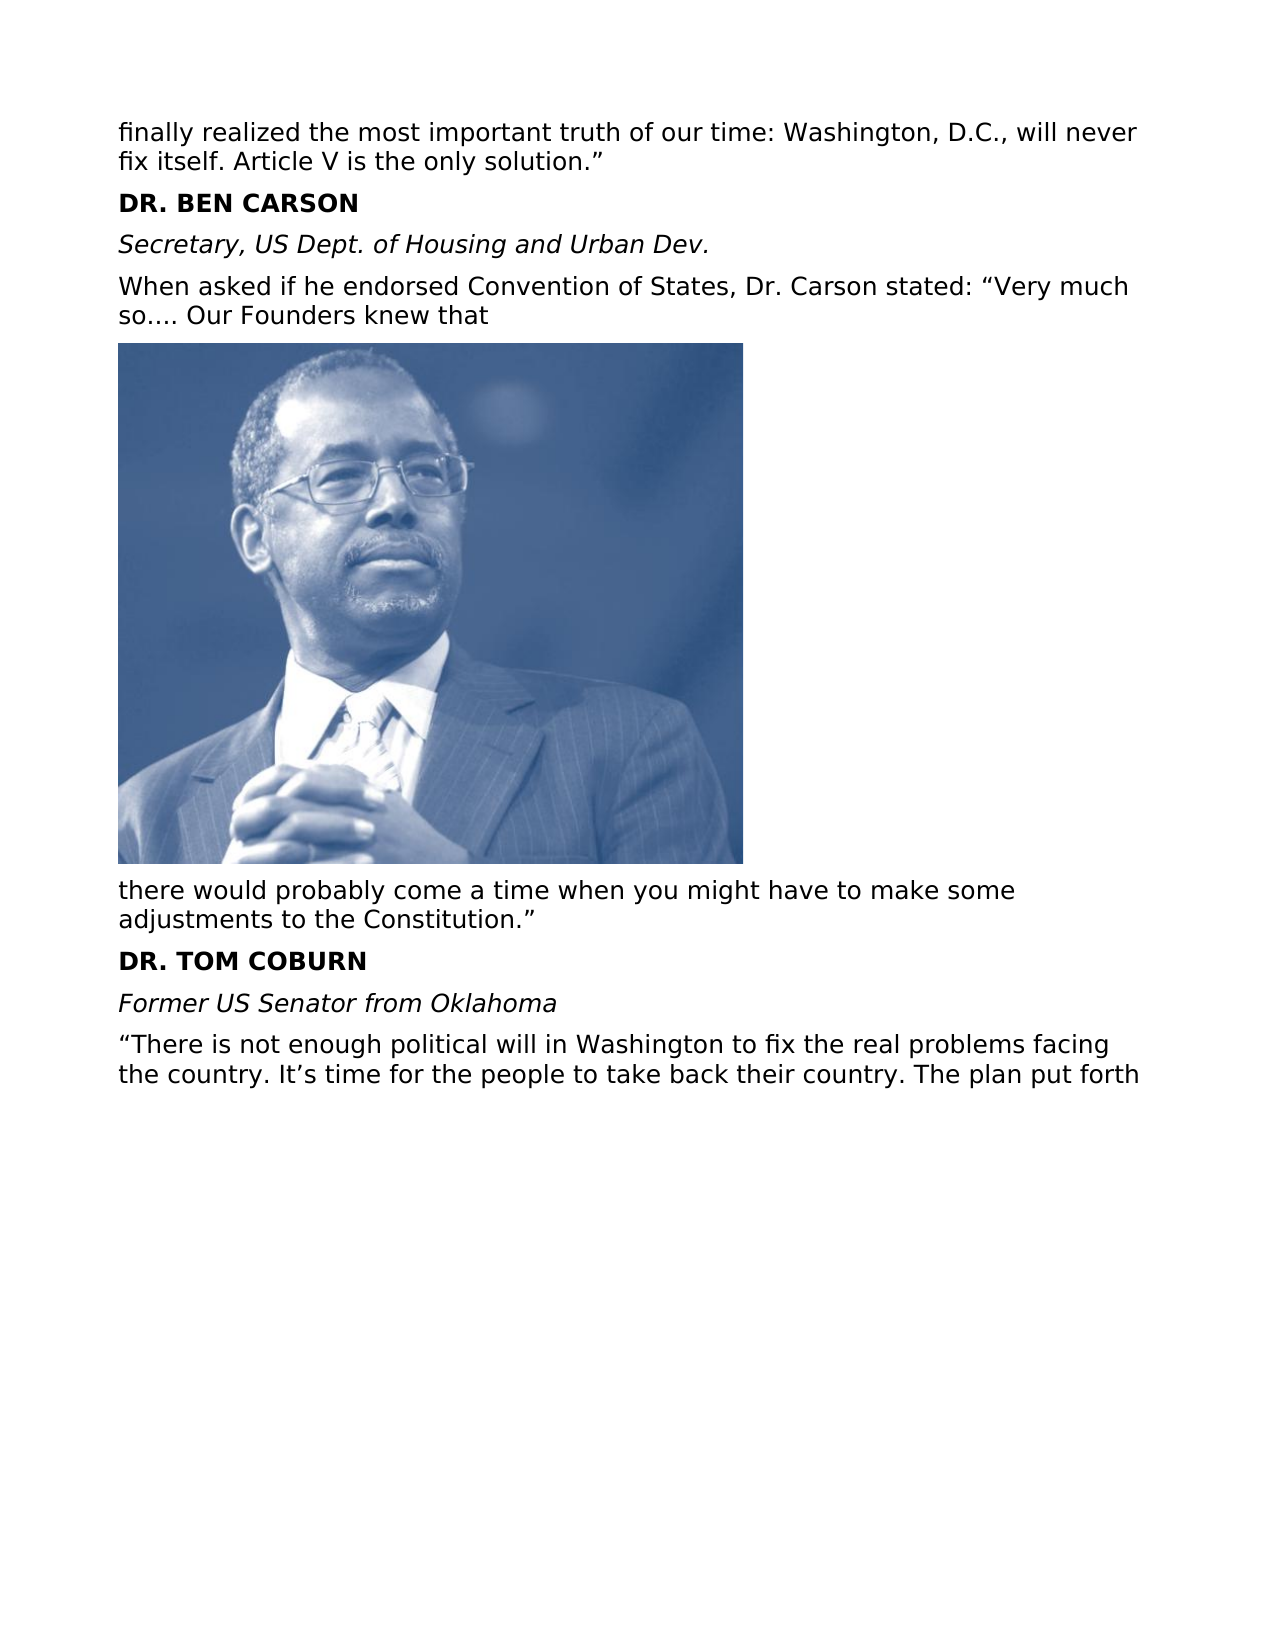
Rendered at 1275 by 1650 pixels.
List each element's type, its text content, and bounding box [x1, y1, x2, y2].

text When asked if he endorsed Convention of States, Dr. Carson stated: “Very much so.... Our Founders knew that [118, 272, 1157, 331]
text DR. BEN CARSON [118, 189, 1157, 218]
text Secretary, US Dept. of Housing and Urban Dev. [118, 231, 1157, 260]
picture [118, 343, 744, 864]
text finally realized the most important truth of our time: Washington, D.C., will never fix itself. Article V is the only solution.” [118, 118, 1157, 176]
text “There is not enough political will in Washington to fix the real problems facing the country. It’s time for the people to take back their country. The plan put forth [118, 1031, 1157, 1089]
text there would probably come a time when you might have to make some adjustments to the Constitution.” [118, 876, 1157, 935]
text Former US Senator from Oklahoma [118, 989, 1157, 1018]
text DR. TOM COBURN [118, 947, 1157, 976]
